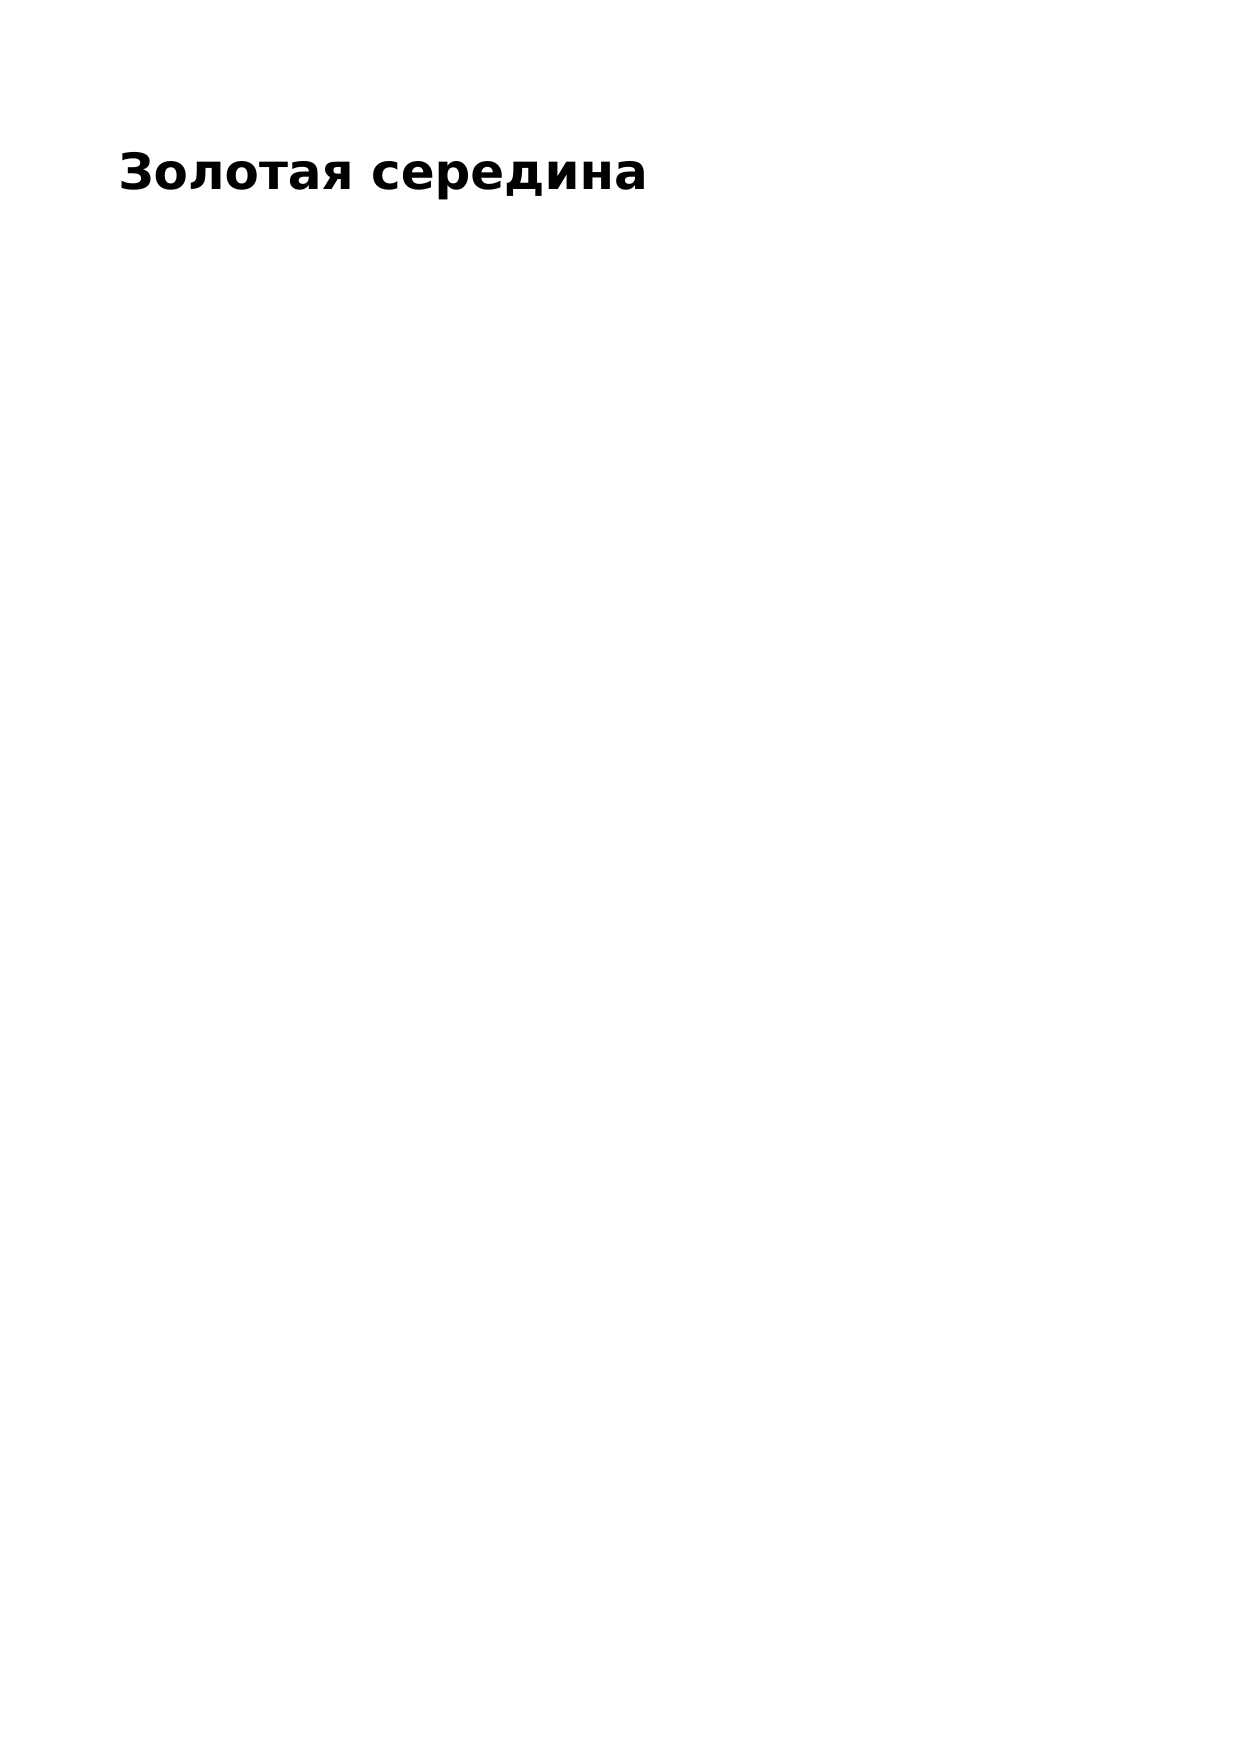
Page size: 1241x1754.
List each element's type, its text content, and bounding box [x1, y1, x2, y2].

subtitle Золотая середина [118, 143, 1122, 201]
